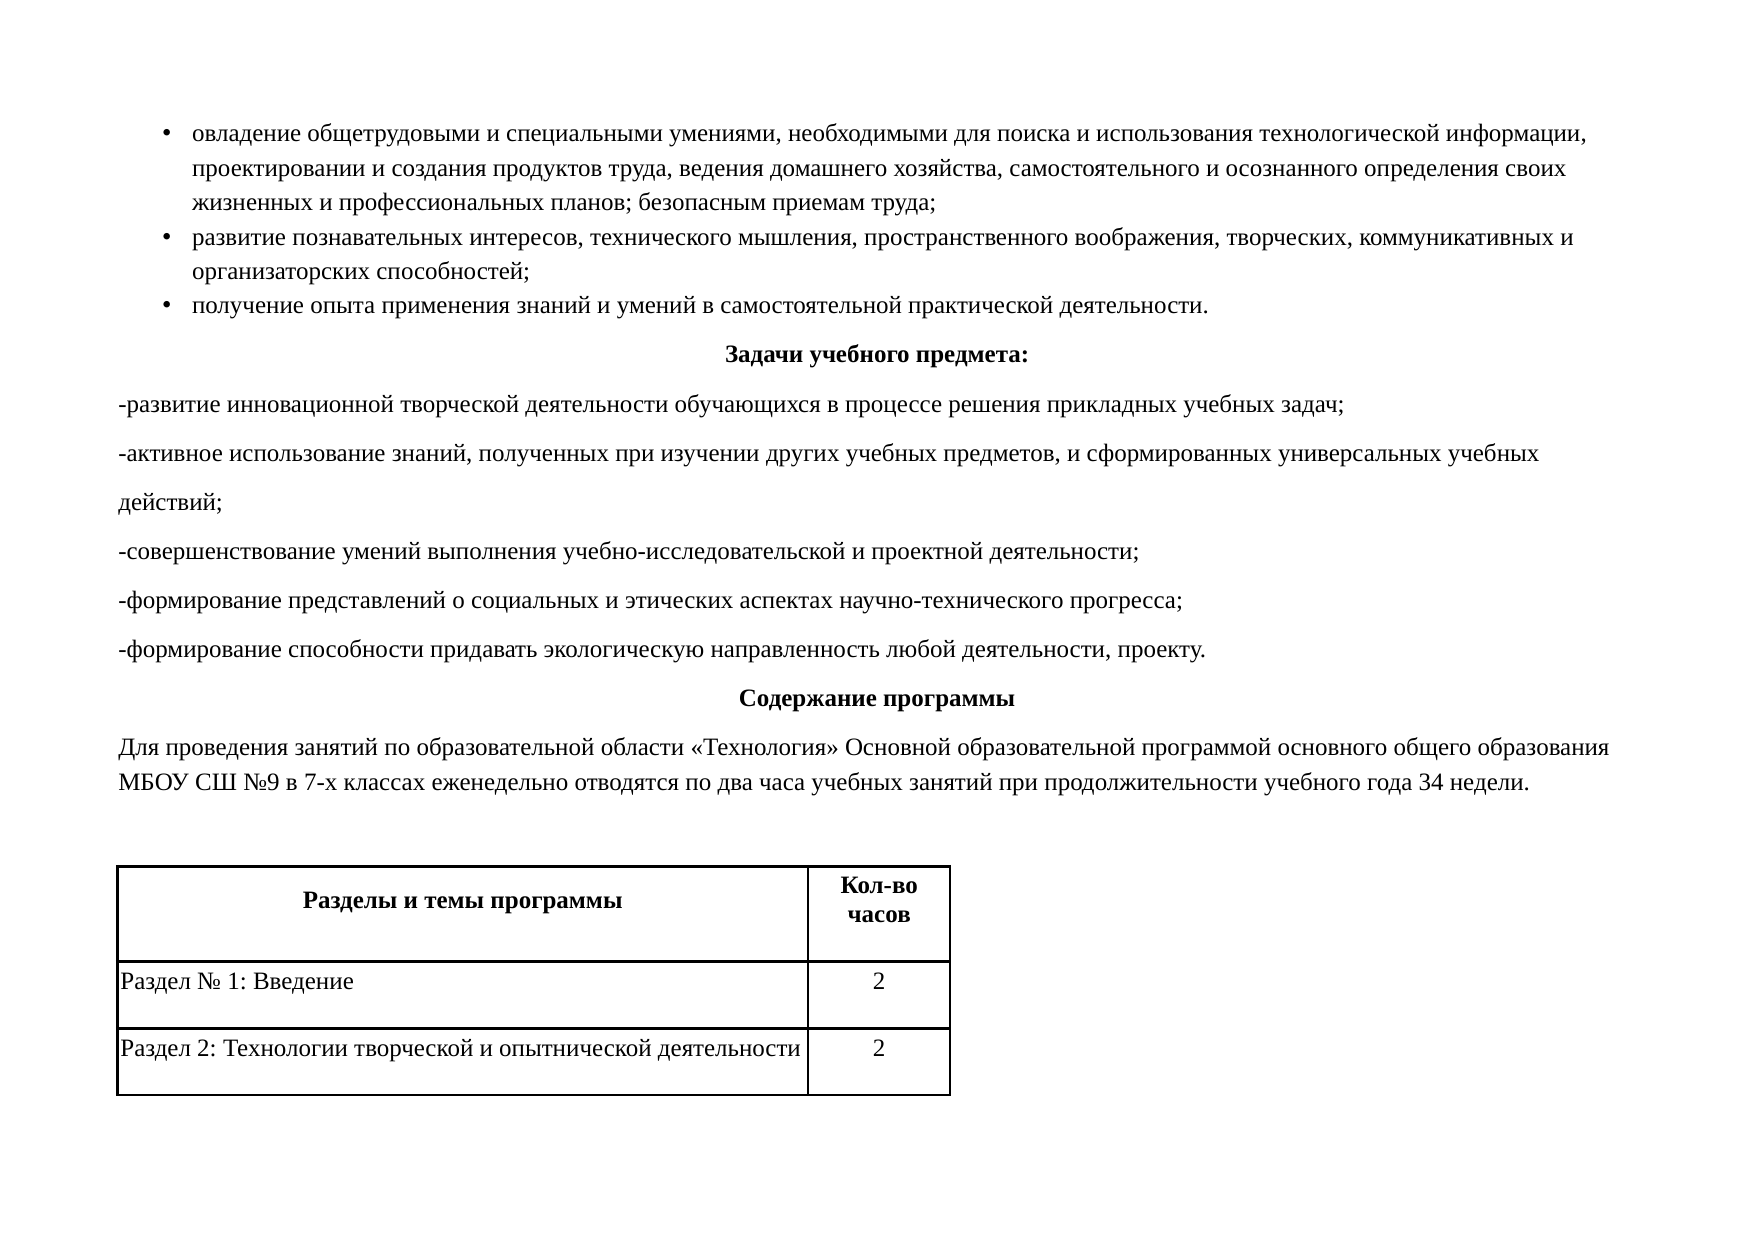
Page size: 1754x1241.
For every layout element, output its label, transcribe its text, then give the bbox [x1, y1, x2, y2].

text действий; [118, 487, 1636, 516]
text -развитие инновационной творческой деятельности обучающихся в процессе решения прикладных учебных задач; [118, 389, 1636, 417]
text -активное использование знаний, полученных при изучении других учебных предметов, и сформированных универсальных учебных [118, 438, 1636, 466]
text -совершенствование умений выполнения учебно-исследовательской и проектной деятельности; [118, 536, 1636, 564]
table_cell Раздел 2: Технологии творческой и опытнической деятельности [119, 1030, 807, 1094]
table_cell 2 [809, 1030, 949, 1094]
list получение опыта применения знаний и умений в самостоятельной практической деятельности. [162, 291, 1636, 319]
text Для проведения занятий по образовательной области «Технология» Основной образовательной программой основного общего образования МБОУ СШ №9 в 7-х классах еженедельно отводятся по два часа учебных занятий при продолжительности учебного года 34 недели. [118, 732, 1636, 795]
list овладение общетрудовыми и специальными умениями, необходимыми для поиска и использования технологической информации, проектировании и создания продуктов труда, ведения домашнего хозяйства, самостоятельного и осознанного определения своих жизненных и профессиональных планов; безопасным приемам труда; [162, 118, 1636, 216]
table_cell 2 [809, 963, 949, 1027]
text Содержание программы [118, 683, 1636, 712]
table_cell Раздел № 1: Введение [119, 963, 807, 1027]
table_header Разделы и темы программы [119, 868, 807, 960]
text -формирование представлений о социальных и этических аспектах научно-технического прогресса; [118, 585, 1636, 614]
table_header Кол-во часов [809, 868, 949, 960]
list развитие познавательных интересов, технического мышления, пространственного воображения, творческих, коммуникативных и организаторских способностей; [162, 222, 1636, 285]
text Задачи учебного предмета: [118, 339, 1636, 368]
text -формирование способности придавать экологическую направленность любой деятельности, проекту. [118, 634, 1636, 663]
